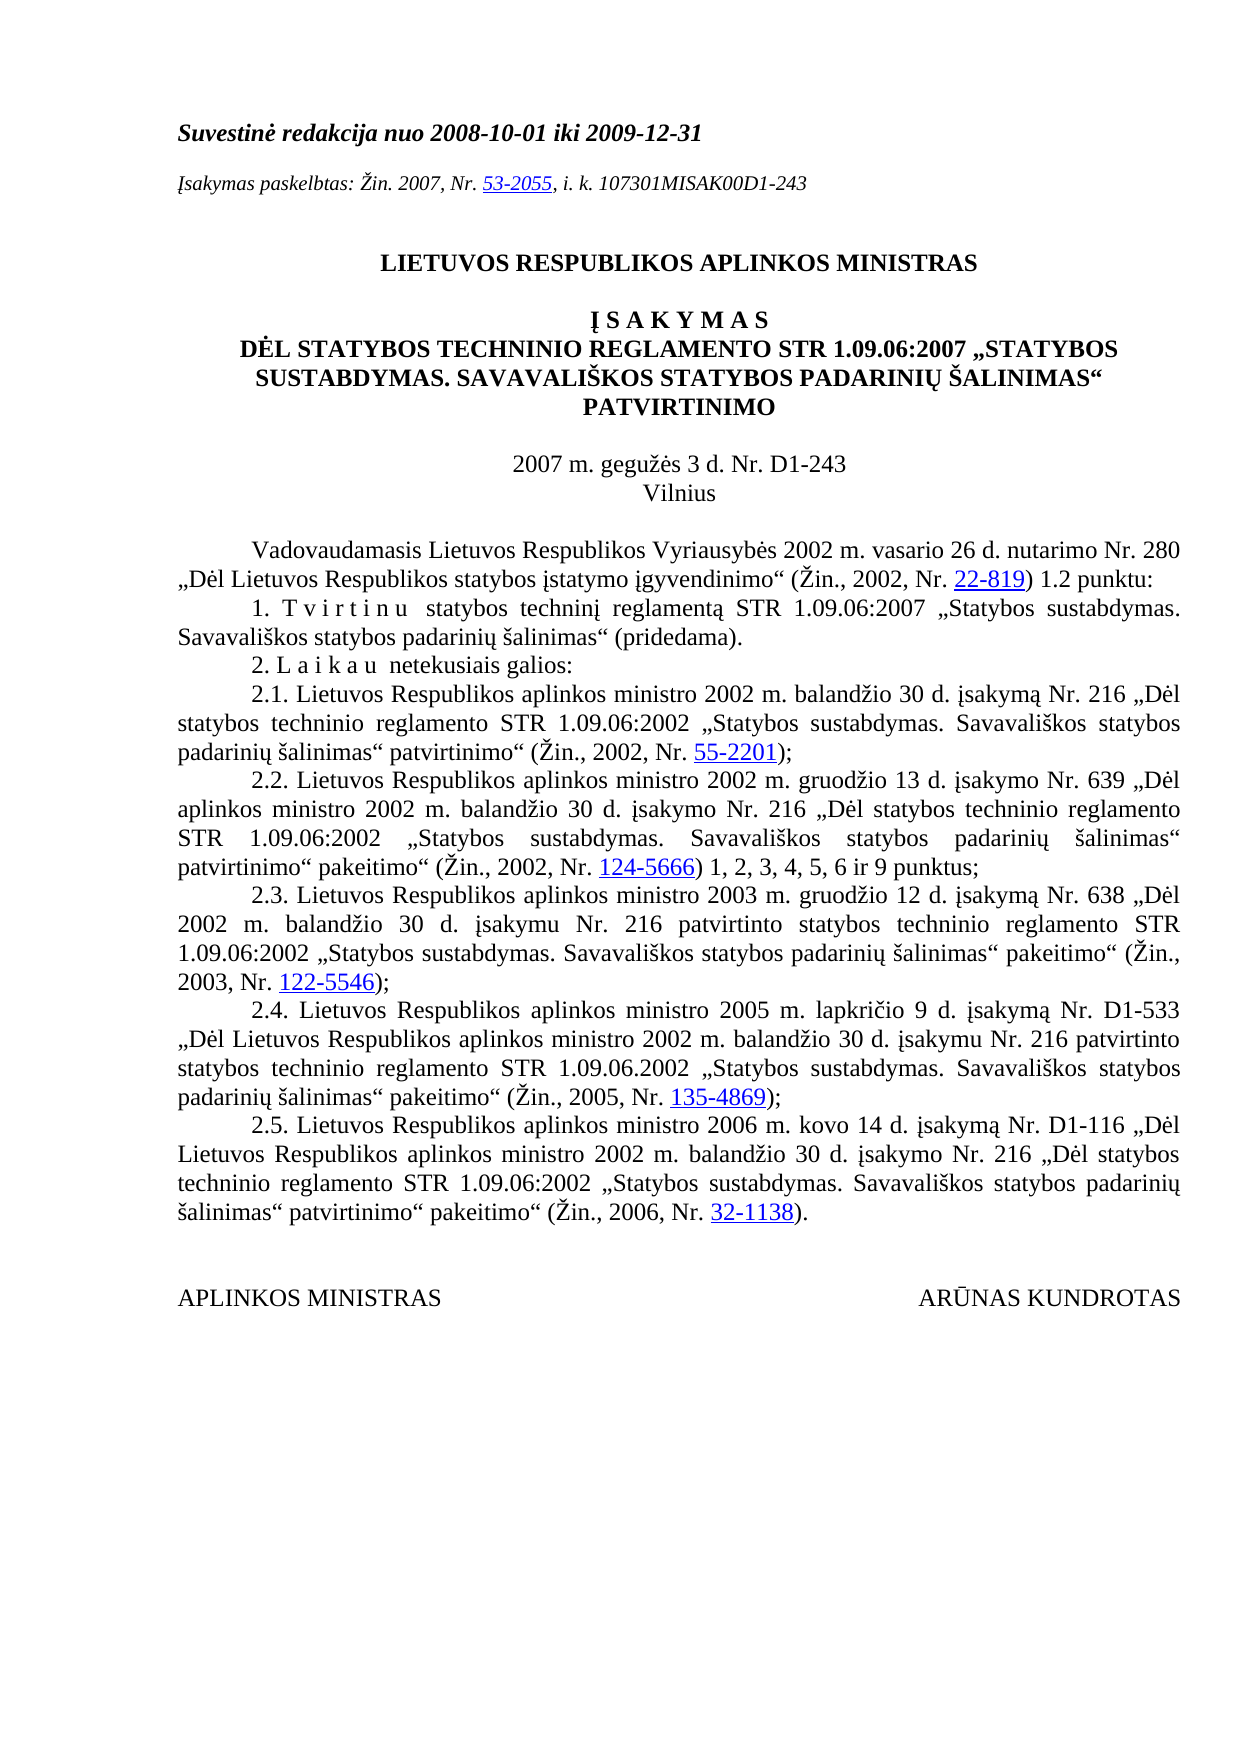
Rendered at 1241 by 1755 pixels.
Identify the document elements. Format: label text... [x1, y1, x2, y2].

text Vilnius [177, 478, 1181, 507]
text 2.5. Lietuvos Respublikos aplinkos ministro 2006 m. kovo 14 d. įsakymą Nr. D1-116 „Dėl Lietuvos Respublikos aplinkos ministro 2002 m. balandžio 30 d. įsakymo Nr. 216 „Dėl statybos techninio reglamento STR 1.09.06:2002 „Statybos sustabdymas. Savavališkos statybos padarinių šalinimas“ patvirtinimo“ pakeitimo“ (Žin., 2006, Nr. 32-1138). [177, 1110, 1181, 1225]
text Įsakymas paskelbtas: Žin. 2007, Nr. 53-2055, i. k. 107301MISAK00D1-243 [177, 171, 1181, 195]
text LIETUVOS RESPUBLIKOS APLINKOS MINISTRAS [177, 248, 1181, 277]
text 2.2. Lietuvos Respublikos aplinkos ministro 2002 m. gruodžio 13 d. įsakymo Nr. 639 „Dėl aplinkos ministro 2002 m. balandžio 30 d. įsakymo Nr. 216 „Dėl statybos techninio reglamento STR 1.09.06:2002 „Statybos sustabdymas. Savavališkos statybos padarinių šalinimas“ patvirtinimo“ pakeitimo“ (Žin., 2002, Nr. 124-5666) 1, 2, 3, 4, 5, 6 ir 9 punktus; [177, 765, 1181, 880]
text 1. Tvirtinu statybos techninį reglamentą STR 1.09.06:2007 „Statybos sustabdymas. Savavališkos statybos padarinių šalinimas“ (pridedama). [177, 593, 1181, 650]
text 2.4. Lietuvos Respublikos aplinkos ministro 2005 m. lapkričio 9 d. įsakymą Nr. D1-533 „Dėl Lietuvos Respublikos aplinkos ministro 2002 m. balandžio 30 d. įsakymu Nr. 216 patvirtinto statybos techninio reglamento STR 1.09.06.2002 „Statybos sustabdymas. Savavališkos statybos padarinių šalinimas“ pakeitimo“ (Žin., 2005, Nr. 135-4869); [177, 995, 1181, 1110]
text 2.3. Lietuvos Respublikos aplinkos ministro 2003 m. gruodžio 12 d. įsakymą Nr. 638 „Dėl 2002 m. balandžio 30 d. įsakymu Nr. 216 patvirtinto statybos techninio reglamento STR 1.09.06:2002 „Statybos sustabdymas. Savavališkos statybos padarinių šalinimas“ pakeitimo“ (Žin., 2003, Nr. 122-5546); [177, 880, 1181, 995]
text Suvestinė redakcija nuo 2008-10-01 iki 2009-12-31 [177, 118, 1181, 147]
text Į S A K Y M A S [177, 305, 1181, 334]
text 2.1. Lietuvos Respublikos aplinkos ministro 2002 m. balandžio 30 d. įsakymą Nr. 216 „Dėl statybos techninio reglamento STR 1.09.06:2002 „Statybos sustabdymas. Savavališkos statybos padarinių šalinimas“ patvirtinimo“ (Žin., 2002, Nr. 55-2201); [177, 679, 1181, 765]
text DĖL STATYBOS TECHNINIO REGLAMENTO STR 1.09.06:2007 „STATYBOS SUSTABDYMAS. SAVAVALIŠKOS STATYBOS PADARINIŲ ŠALINIMAS“ PATVIRTINIMO [177, 334, 1181, 420]
text APLINKOS MINISTRAS ARŪNAS KUNDROTAS [177, 1283, 1181, 1312]
text 2007 m. gegužės 3 d. Nr. D1-243 [177, 449, 1181, 478]
text 2. Laikau netekusiais galios: [177, 650, 1181, 679]
text Vadovaudamasis Lietuvos Respublikos Vyriausybės 2002 m. vasario 26 d. nutarimo Nr. 280 „Dėl Lietuvos Respublikos statybos įstatymo įgyvendinimo“ (Žin., 2002, Nr. 22-819) 1.2 punktu: [177, 535, 1181, 593]
